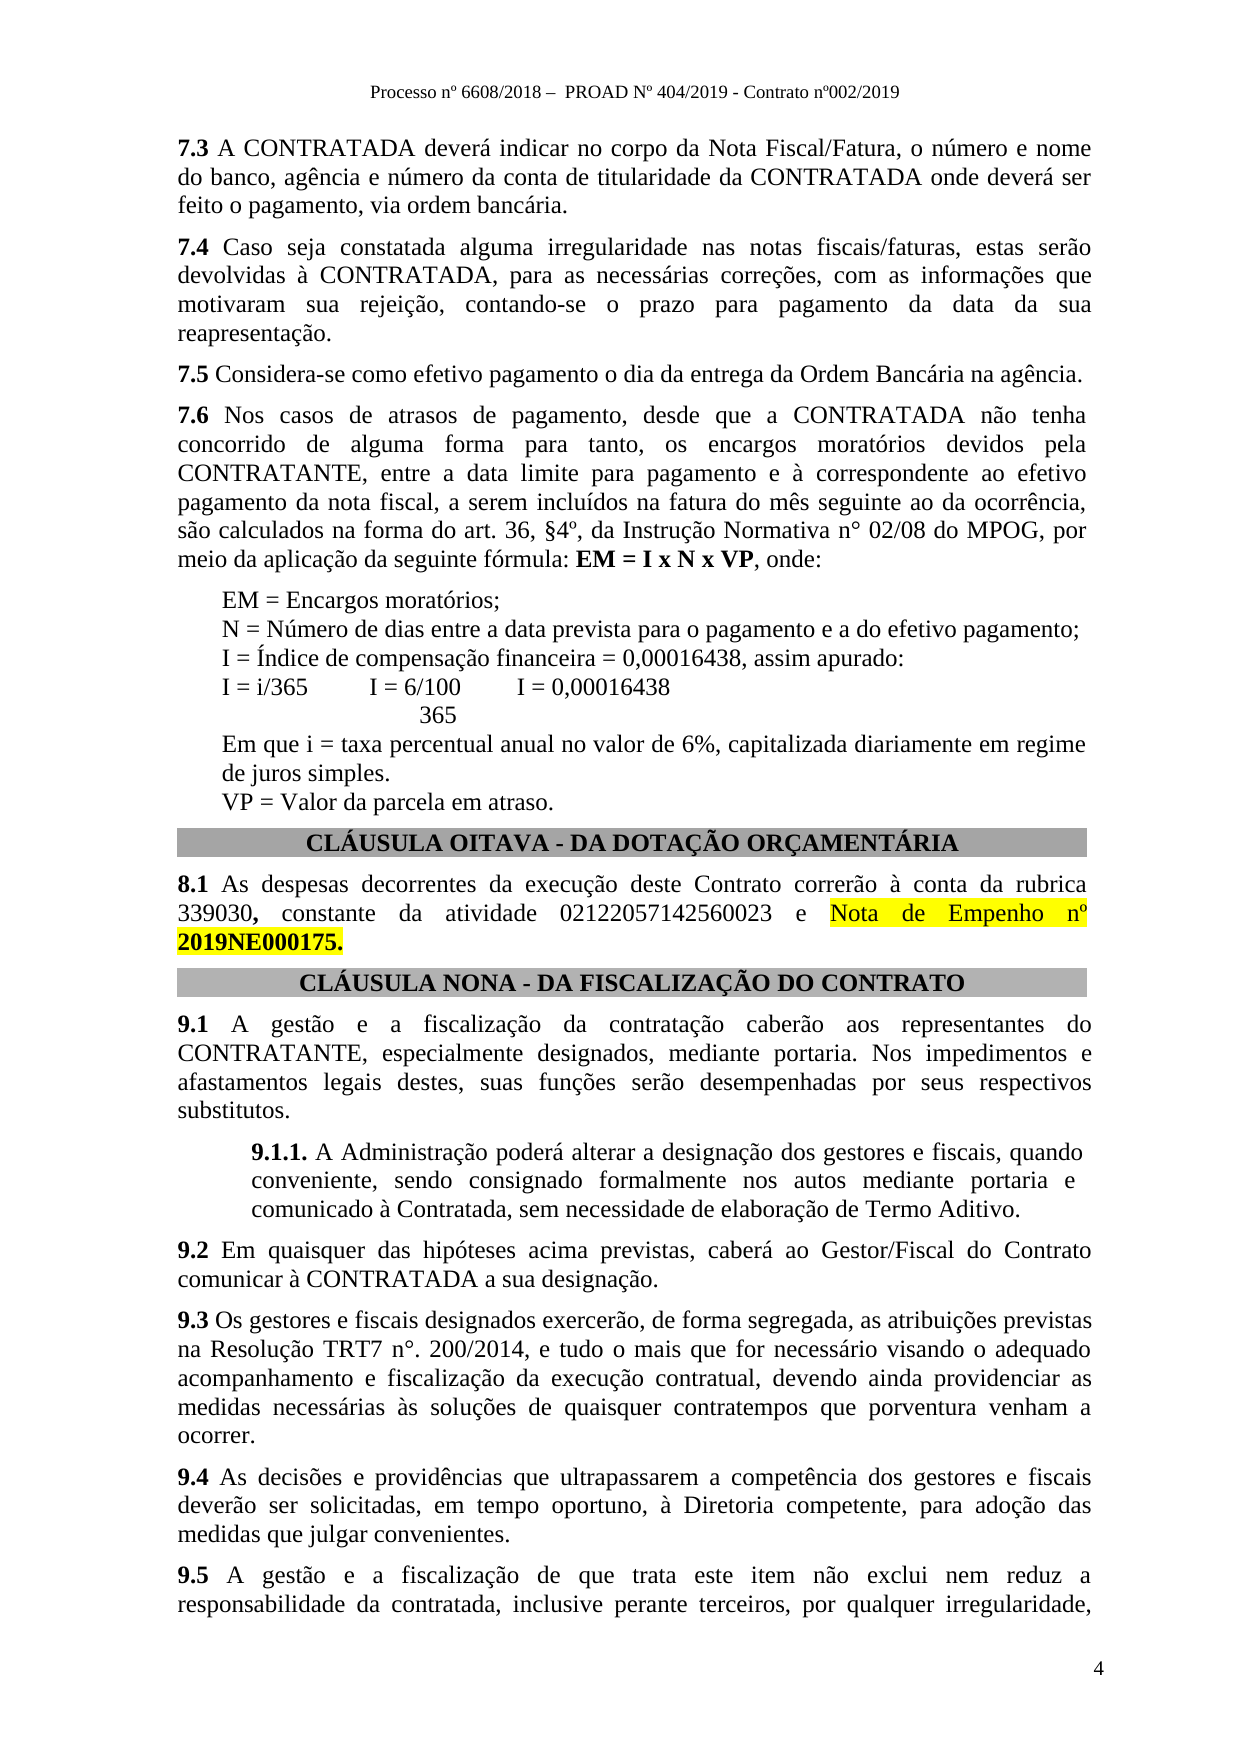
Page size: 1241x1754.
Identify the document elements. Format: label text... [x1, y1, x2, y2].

text EM = Encargos moratórios; [222, 585, 1087, 614]
text 7.5 Considera-se como efetivo pagamento o dia da entrega da Ordem Bancária na agência. [177, 359, 1087, 388]
text 9.5 A gestão e a fiscalização de que trata este item não exclui nem reduz a responsabilidade da contratada, inclusive perante terceiros, por qualquer irregularidade, [177, 1560, 1092, 1618]
text 9.3 Os gestores e fiscais designados exercerão, de forma segregada, as atribuições previstas na Resolução TRT7 n°. 200/2014, e tudo o mais que for necessário visando o adequado acompanhamento e fiscalização da execução contratual, devendo ainda providenciar as medidas necessárias às soluções de quaisquer contratempos que porventura venham a ocorrer. [177, 1305, 1092, 1449]
text 7.6 Nos casos de atrasos de pagamento, desde que a CONTRATADA não tenha concorrido de alguma forma para tanto, os encargos moratórios devidos pela CONTRATANTE, entre a data limite para pagamento e à correspondente ao efetivo pagamento da nota fiscal, a serem incluídos na fatura do mês seguinte ao da ocorrência, são calculados na forma do art. 36, §4º, da Instrução Normativa n° 02/08 do MPOG, por meio da aplicação da seguinte fórmula: EM = I x N x VP, onde: [177, 400, 1087, 573]
text I = Índice de compensação financeira = 0,00016438, assim apurado: [222, 643, 1087, 672]
text 9.4 As decisões e providências que ultrapassarem a competência dos gestores e fiscais deverão ser solicitadas, em tempo oportuno, à Diretoria competente, para adoção das medidas que julgar convenientes. [177, 1462, 1092, 1548]
text 365 [222, 700, 1087, 729]
text 9.1 A gestão e a fiscalização da contratação caberão aos representantes do CONTRATANTE, especialmente designados, mediante portaria. Nos impedimentos e afastamentos legais destes, suas funções serão desempenhadas por seus respectivos substitutos. [177, 1009, 1092, 1124]
text 9.2 Em quaisquer das hipóteses acima previstas, caberá ao Gestor/Fiscal do Contrato comunicar à CONTRATADA a sua designação. [177, 1235, 1092, 1293]
text VP = Valor da parcela em atraso. [221, 787, 1087, 815]
text CLÁUSULA NONA - DA FISCALIZAÇÃO DO CONTRATO [177, 968, 1087, 997]
text 7.4 Caso seja constatada alguma irregularidade nas notas fiscais/faturas, estas serão devolvidas à CONTRATADA, para as necessárias correções, com as informações que motivaram sua rejeição, contando-se o prazo para pagamento da data da sua reapresentação. [177, 232, 1092, 347]
text I = i/365 I = 6/100 I = 0,00016438 [222, 672, 1087, 700]
text 8.1 As despesas decorrentes da execução deste Contrato correrão à conta da rubrica 339030, constante da atividade 02122057142560023 e Nota de Empenho nº 2019NE000175. [177, 869, 1087, 955]
text 9.1.1. A Administração poderá alterar a designação dos gestores e fiscais, quando conveniente, sendo consignado formalmente nos autos mediante portaria e comunicado à Contratada, sem necessidade de elaboração de Termo Aditivo. [177, 1137, 1092, 1223]
text CLÁUSULA OITAVA - DA DOTAÇÃO ORÇAMENTÁRIA [177, 828, 1087, 857]
text N = Número de dias entre a data prevista para o pagamento e a do efetivo pagamento; [222, 614, 1087, 643]
text Em que i = taxa percentual anual no valor de 6%, capitalizada diariamente em regime de juros simples. [222, 729, 1087, 787]
text 7.3 A CONTRATADA deverá indicar no corpo da Nota Fiscal/Fatura, o número e nome do banco, agência e número da conta de titularidade da CONTRATADA onde deverá ser feito o pagamento, via ordem bancária. [177, 133, 1092, 219]
